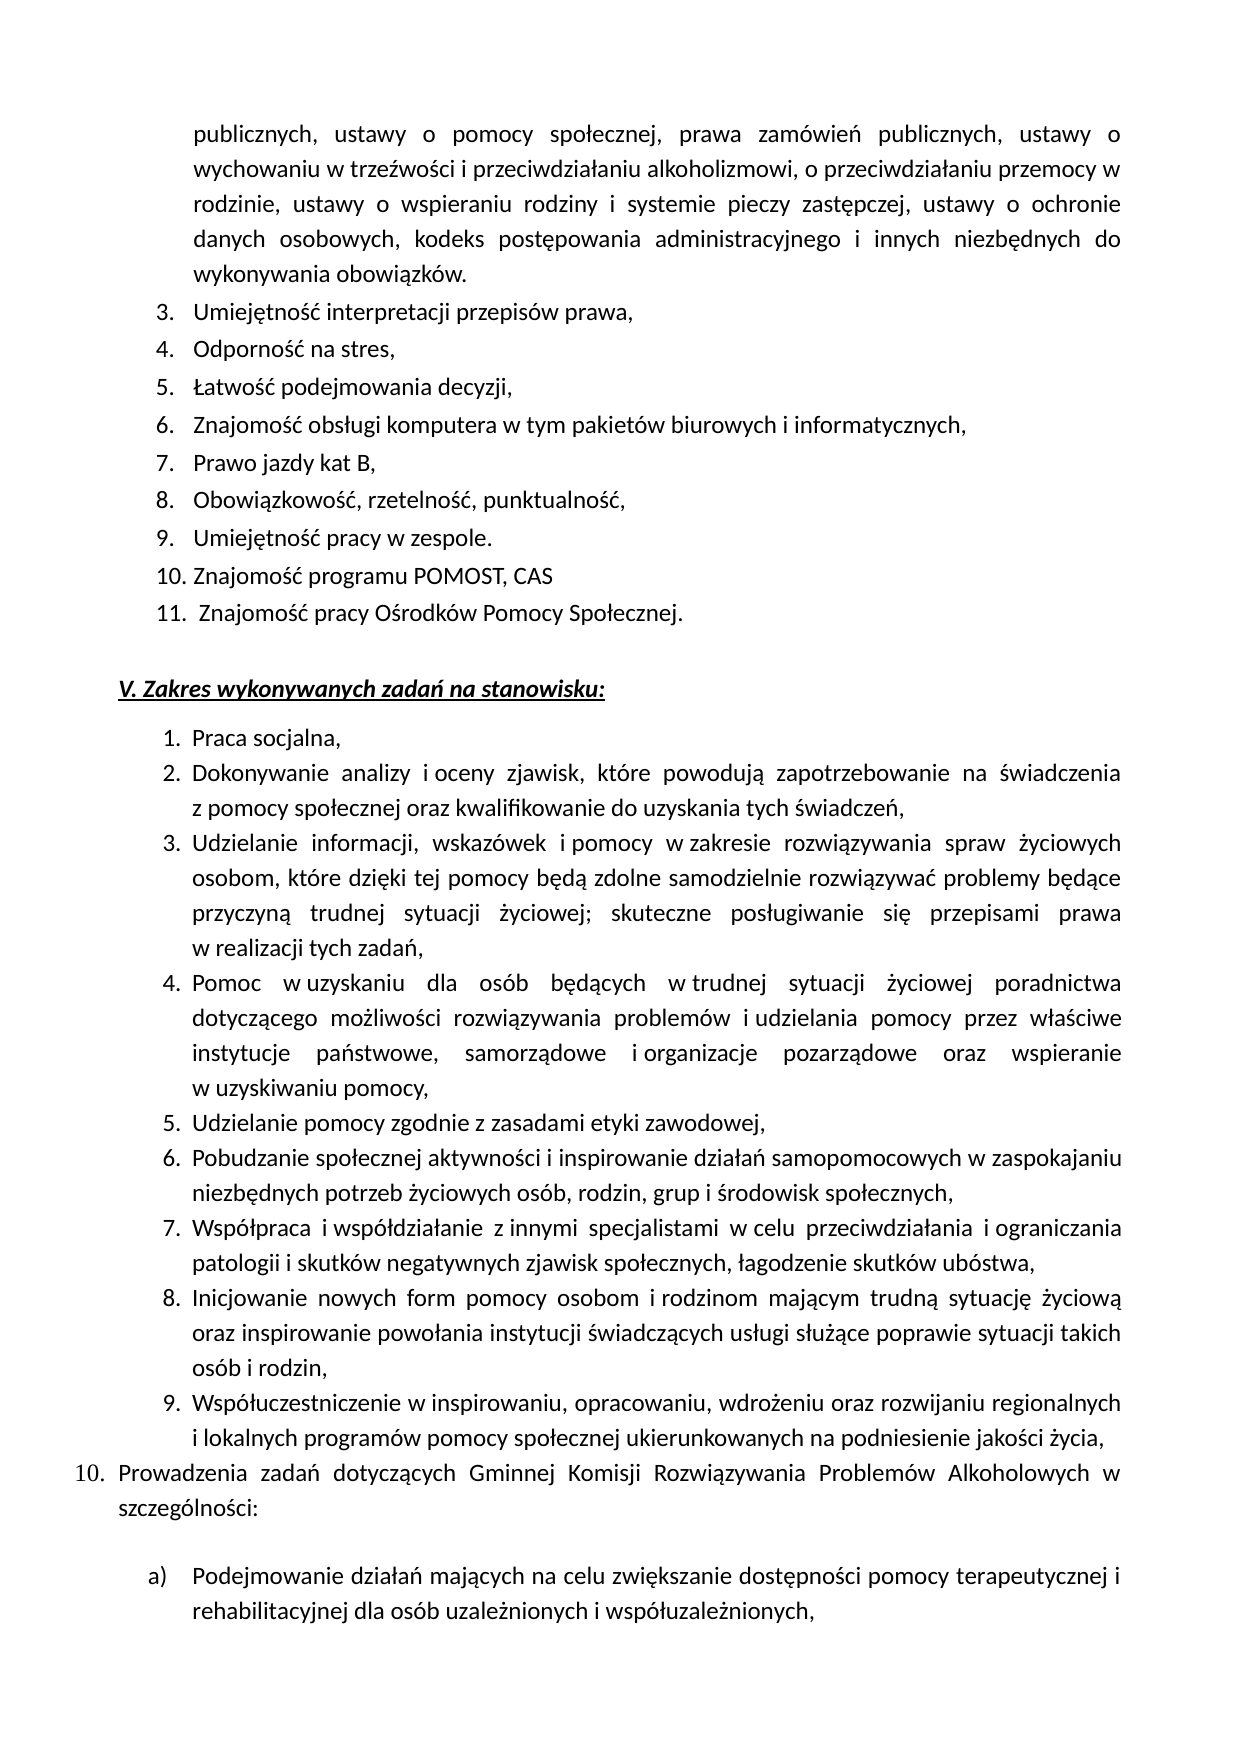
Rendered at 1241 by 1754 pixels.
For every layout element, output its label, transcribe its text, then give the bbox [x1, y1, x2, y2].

list Podejmowanie działań mających na celu zwiększanie dostępności pomocy terapeutycznej i rehabilitacyjnej dla osób uzależnionych i współuzależnionych, [148, 1561, 1122, 1626]
list Umiejętność interpretacji przepisów prawa, [156, 296, 1122, 326]
list Odporność na stres, [156, 333, 1122, 364]
text V. Zakres wykonywanych zadań na stanowisku: [118, 673, 1122, 703]
list Współpraca i współdziałanie z innymi specjalistami w celu przeciwdziałania i ograniczania patologii i skutków negatywnych zjawisk społecznych, łagodzenie skutków ubóstwa, [162, 1212, 1122, 1278]
list Praca socjalna, [162, 722, 1122, 753]
list Udzielanie pomocy zgodnie z zasadami etyki zawodowej, [162, 1107, 1122, 1138]
list Pomoc w uzyskaniu dla osób będących w trudnej sytuacji życiowej poradnictwa dotyczącego możliwości rozwiązywania problemów i udzielania pomocy przez właściwe instytucje państwowe, samorządowe i organizacje pozarządowe oraz wspieranie w uzyskiwaniu pomocy, [162, 967, 1122, 1103]
list Obowiązkowość, rzetelność, punktualność, [156, 484, 1122, 515]
list Prawo jazdy kat B, [156, 447, 1122, 477]
list Współuczestniczenie w inspirowaniu, opracowaniu, wdrożeniu oraz rozwijaniu regionalnych i lokalnych programów pomocy społecznej ukierunkowanych na podniesienie jakości życia, [162, 1387, 1122, 1453]
list publicznych, ustawy o pomocy społecznej, prawa zamówień publicznych, ustawy o wychowaniu w trzeźwości i przeciwdziałaniu alkoholizmowi, o przeciwdziałaniu przemocy w rodzinie, ustawy o wspieraniu rodziny i systemie pieczy zastępczej, ustawy o ochronie danych osobowych, kodeks postępowania administracyjnego i innych niezbędnych do wykonywania obowiązków. [156, 118, 1122, 289]
list Znajomość pracy Ośrodków Pomocy Społecznej. [156, 597, 1122, 628]
list Prowadzenia zadań dotyczących Gminnej Komisji Rozwiązywania Problemów Alkoholowych w szczególności: [74, 1457, 1122, 1523]
list Znajomość programu POMOST, CAS [156, 560, 1122, 590]
list Znajomość obsługi komputera w tym pakietów biurowych i informatycznych, [156, 409, 1122, 439]
list Umiejętność pracy w zespole. [156, 522, 1122, 553]
list Inicjowanie nowych form pomocy osobom i rodzinom mającym trudną sytuację życiową oraz inspirowanie powołania instytucji świadczących usługi służące poprawie sytuacji takich osób i rodzin, [162, 1282, 1122, 1383]
list Udzielanie informacji, wskazówek i pomocy w zakresie rozwiązywania spraw życiowych osobom, które dzięki tej pomocy będą zdolne samodzielnie rozwiązywać problemy będące przyczyną trudnej sytuacji życiowej; skuteczne posługiwanie się przepisami prawa w realizacji tych zadań, [162, 827, 1122, 963]
list Łatwość podejmowania decyzji, [156, 371, 1122, 402]
list Pobudzanie społecznej aktywności i inspirowanie działań samopomocowych w zaspokajaniu niezbędnych potrzeb życiowych osób, rodzin, grup i środowisk społecznych, [162, 1142, 1122, 1208]
list Dokonywanie analizy i oceny zjawisk, które powodują zapotrzebowanie na świadczenia z pomocy społecznej oraz kwalifikowanie do uzyskania tych świadczeń, [162, 757, 1122, 823]
